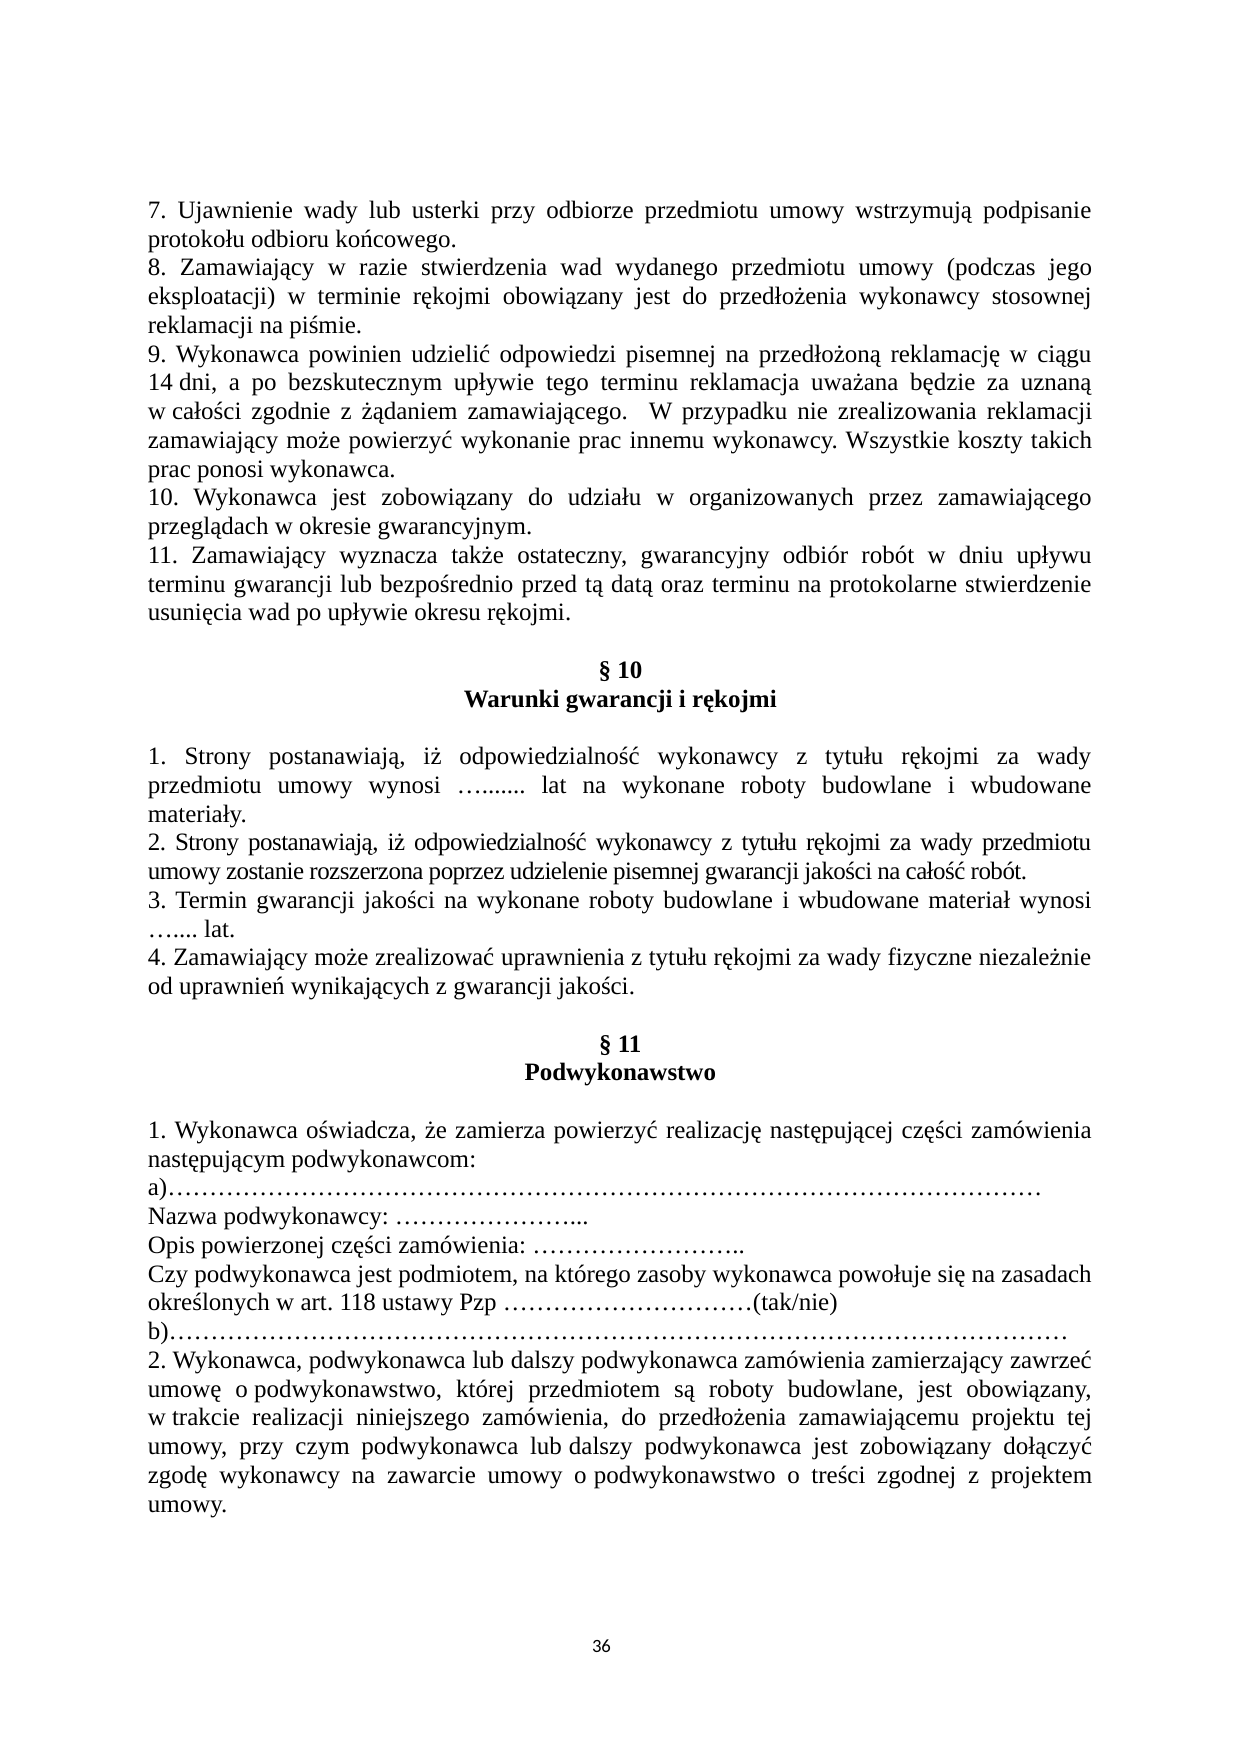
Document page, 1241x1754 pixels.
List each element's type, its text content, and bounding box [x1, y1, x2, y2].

text 11. Zamawiający wyznacza także ostateczny, gwarancyjny odbiór robót w dniu upływu terminu gwarancji lub bezpośrednio przed tą datą oraz terminu na protokolarne stwierdzenie usunięcia wad po upływie okresu rękojmi. [148, 540, 1093, 626]
text Podwykonawstwo [148, 1057, 1093, 1086]
text 9. Wykonawca powinien udzielić odpowiedzi pisemnej na przedłożoną reklamację w ciągu 14 dni, a po bezskutecznym upływie tego terminu reklamacja uważana będzie za uznaną w całości zgodnie z żądaniem zamawiającego. W przypadku nie zrealizowania reklamacji zamawiający może powierzyć wykonanie prac innemu wykonawcy. Wszystkie koszty takich prac ponosi wykonawca. [148, 339, 1093, 482]
text Warunki gwarancji i rękojmi [148, 684, 1093, 712]
text § 11 [148, 1029, 1093, 1057]
text Nazwa podwykonawcy: …………………... [148, 1201, 1093, 1230]
text 3. Termin gwarancji jakości na wykonane roboty budowlane i wbudowane materiał wynosi ….... lat. [148, 885, 1093, 942]
text Opis powierzonej części zamówienia: …………………….. [148, 1230, 1093, 1259]
text 2. Strony postanawiają, iż odpowiedzialność wykonawcy z tytułu rękojmi za wady przedmiotu umowy zostanie rozszerzona poprzez udzielenie pisemnej gwarancji jakości na całość robót. [148, 827, 1093, 885]
text 2. Wykonawca, podwykonawca lub dalszy podwykonawca zamówienia zamierzający zawrzeć umowę o podwykonawstwo, której przedmiotem są roboty budowlane, jest obowiązany, w trakcie realizacji niniejszego zamówienia, do przedłożenia zamawiającemu projektu tej umowy, przy czym podwykonawca lub dalszy podwykonawca jest zobowiązany dołączyć zgodę wykonawcy na zawarcie umowy o podwykonawstwo o treści zgodnej z projektem umowy. [148, 1345, 1093, 1517]
text Czy podwykonawca jest podmiotem, na którego zasoby wykonawca powołuje się na zasadach określonych w art. 118 ustawy Pzp …………………………(tak/nie) [148, 1259, 1093, 1316]
text § 10 [148, 655, 1093, 684]
text a)…………………………………………………………………………………………… [148, 1172, 1093, 1201]
text 4. Zamawiający może zrealizować uprawnienia z tytułu rękojmi za wady fizyczne niezależnie od uprawnień wynikających z gwarancji jakości. [148, 942, 1093, 1000]
text b)……………………………………………………………………………………………… [148, 1316, 1093, 1345]
text 7. Ujawnienie wady lub usterki przy odbiorze przedmiotu umowy wstrzymują podpisanie protokołu odbioru końcowego. [148, 195, 1093, 252]
text 10. Wykonawca jest zobowiązany do udziału w organizowanych przez zamawiającego przeglądach w okresie gwarancyjnym. [148, 482, 1093, 540]
text 8. Zamawiający w razie stwierdzenia wad wydanego przedmiotu umowy (podczas jego eksploatacji) w terminie rękojmi obowiązany jest do przedłożenia wykonawcy stosownej reklamacji na piśmie. [148, 252, 1093, 339]
text 1. Strony postanawiają, iż odpowiedzialność wykonawcy z tytułu rękojmi za wady przedmiotu umowy wynosi …....... lat na wykonane roboty budowlane i wbudowane materiały. [148, 741, 1093, 827]
text 1. Wykonawca oświadcza, że zamierza powierzyć realizację następującej części zamówienia następującym podwykonawcom: [148, 1115, 1093, 1172]
